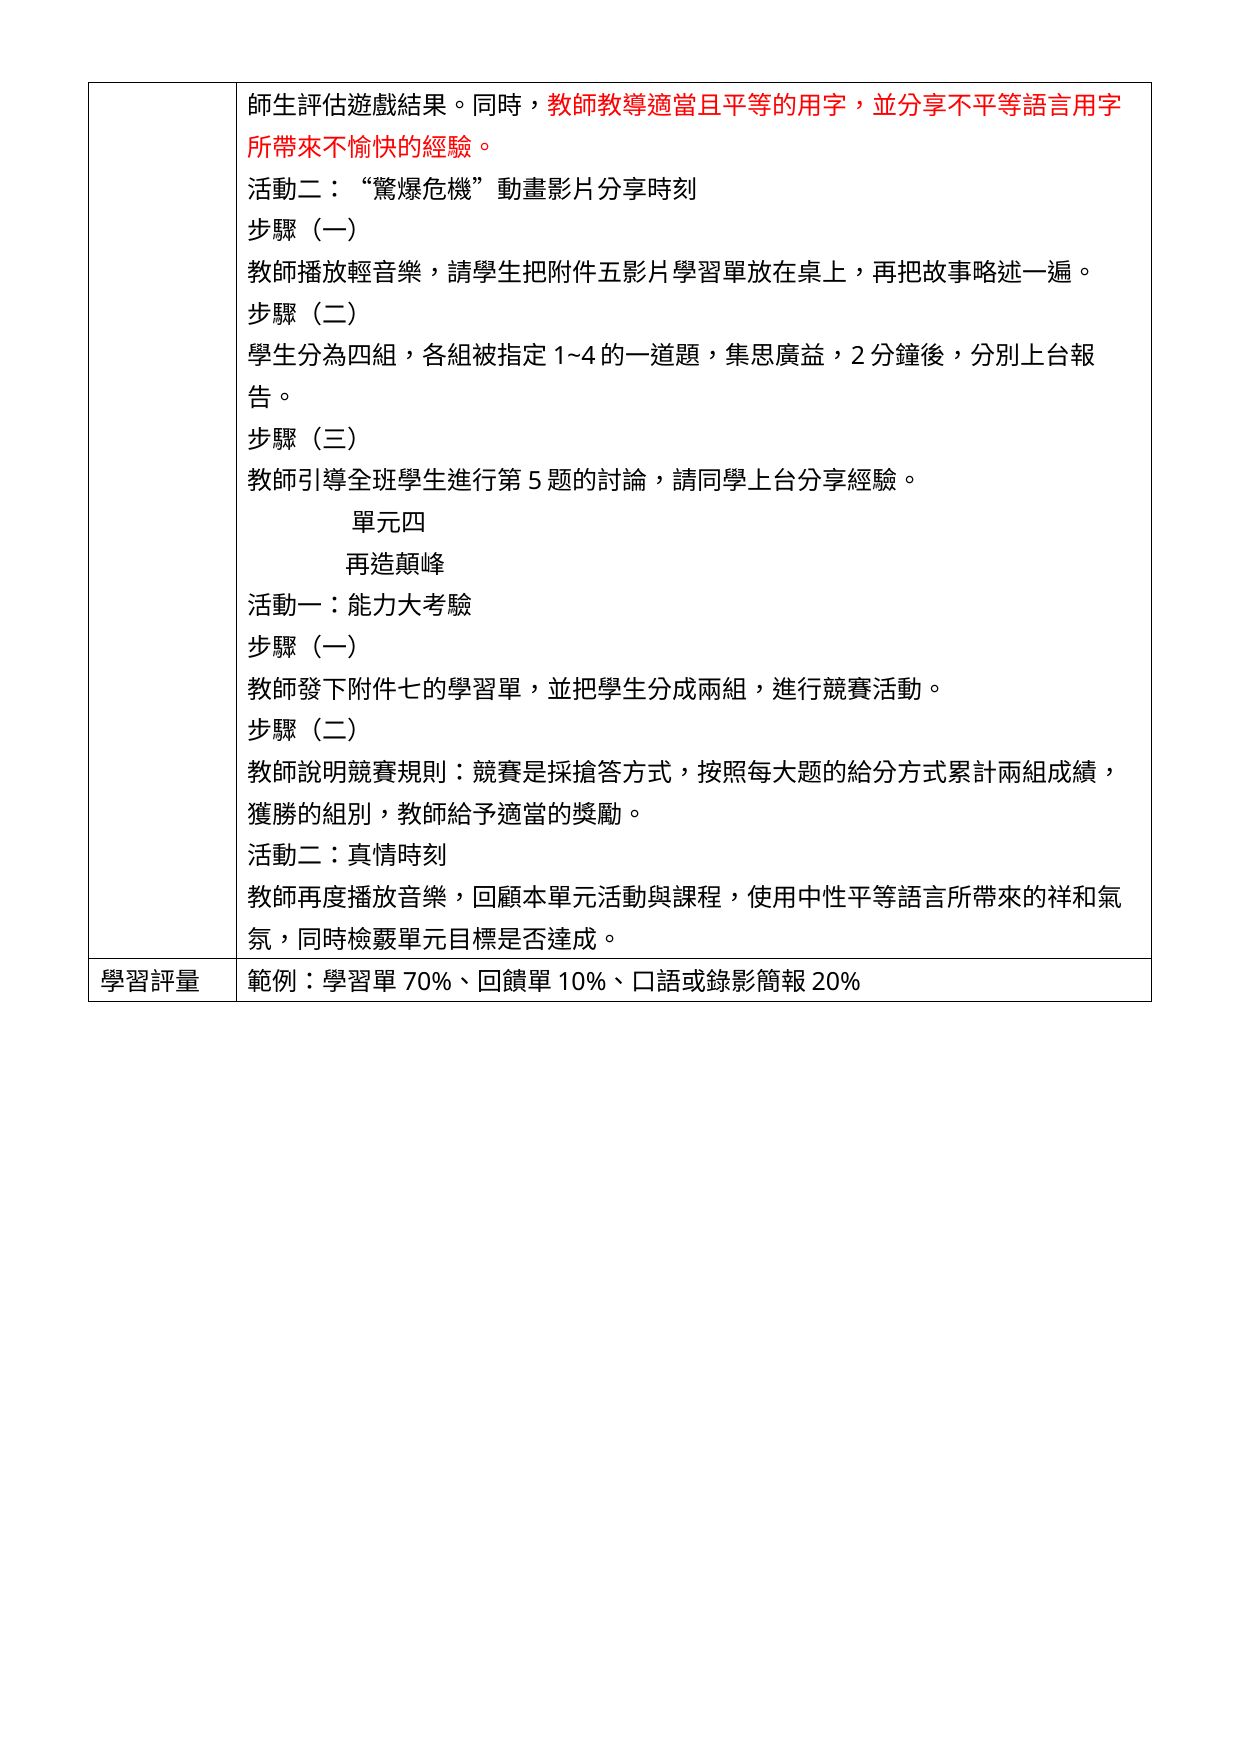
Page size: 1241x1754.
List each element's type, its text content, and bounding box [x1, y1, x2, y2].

table_cell [89, 83, 236, 958]
table_cell 範例：學習單70%、回饋單10%、口語或錄影簡報20% [237, 959, 1151, 1001]
table_cell 師生評估遊戲結果。同時，教師教導適當且平等的用字，並分享不平等語言用字所帶來不愉快的經驗。 活動二：“驚爆危機”動畫影片分享時刻 步驟（一） 教師播放輕音樂，請學生把附件五影片學習單放在桌上，再把故事略述一遍。 步驟（二） 學生分為四組，各組被指定1~4的一道題，集思廣益，2分鐘後，分別上台報告。 步驟（三） 教師引導全班學生進行第5题的討論，請同學上台分享經驗。 單元四 再造顛峰 活動一：能力大考驗 步驟（一） 教師發下附件七的學習單，並把學生分成兩組，進行競賽活動。 步驟（二） 教師說明競賽規則：競賽是採搶答方式，按照每大题的給分方式累計兩組成績，獲勝的組別，教師給予適當的獎勵。 活動二：真情時刻 教師再度播放音樂，回顧本單元活動與課程，使用中性平等語言所帶來的祥和氣氛，同時檢覈單元目標是否達成。 [237, 83, 1151, 958]
table_cell 學習評量 [89, 959, 236, 1001]
